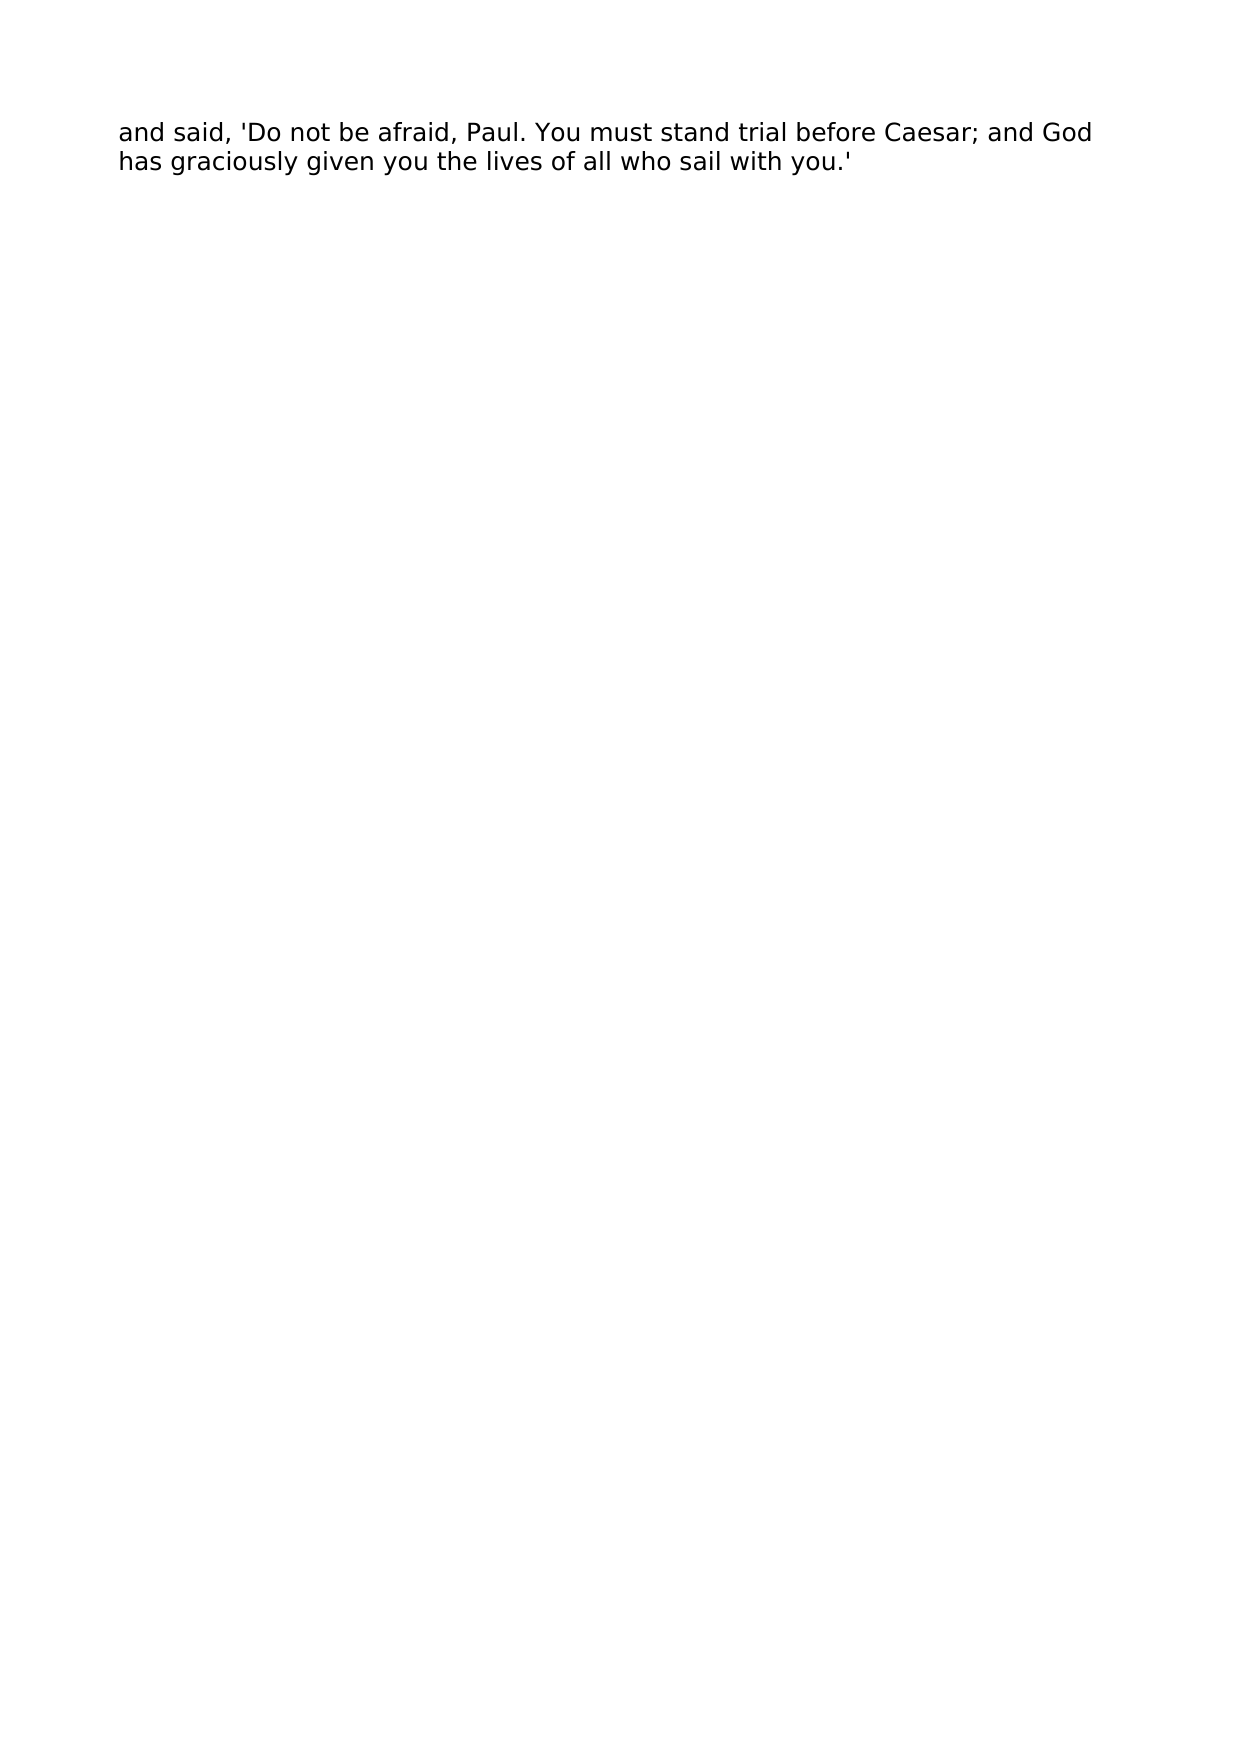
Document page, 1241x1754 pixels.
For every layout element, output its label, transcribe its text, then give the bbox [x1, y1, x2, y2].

text and said, 'Do not be afraid, Paul. You must stand trial before Caesar; and God has graciously given you the lives of all who sail with you.' [118, 118, 1122, 176]
